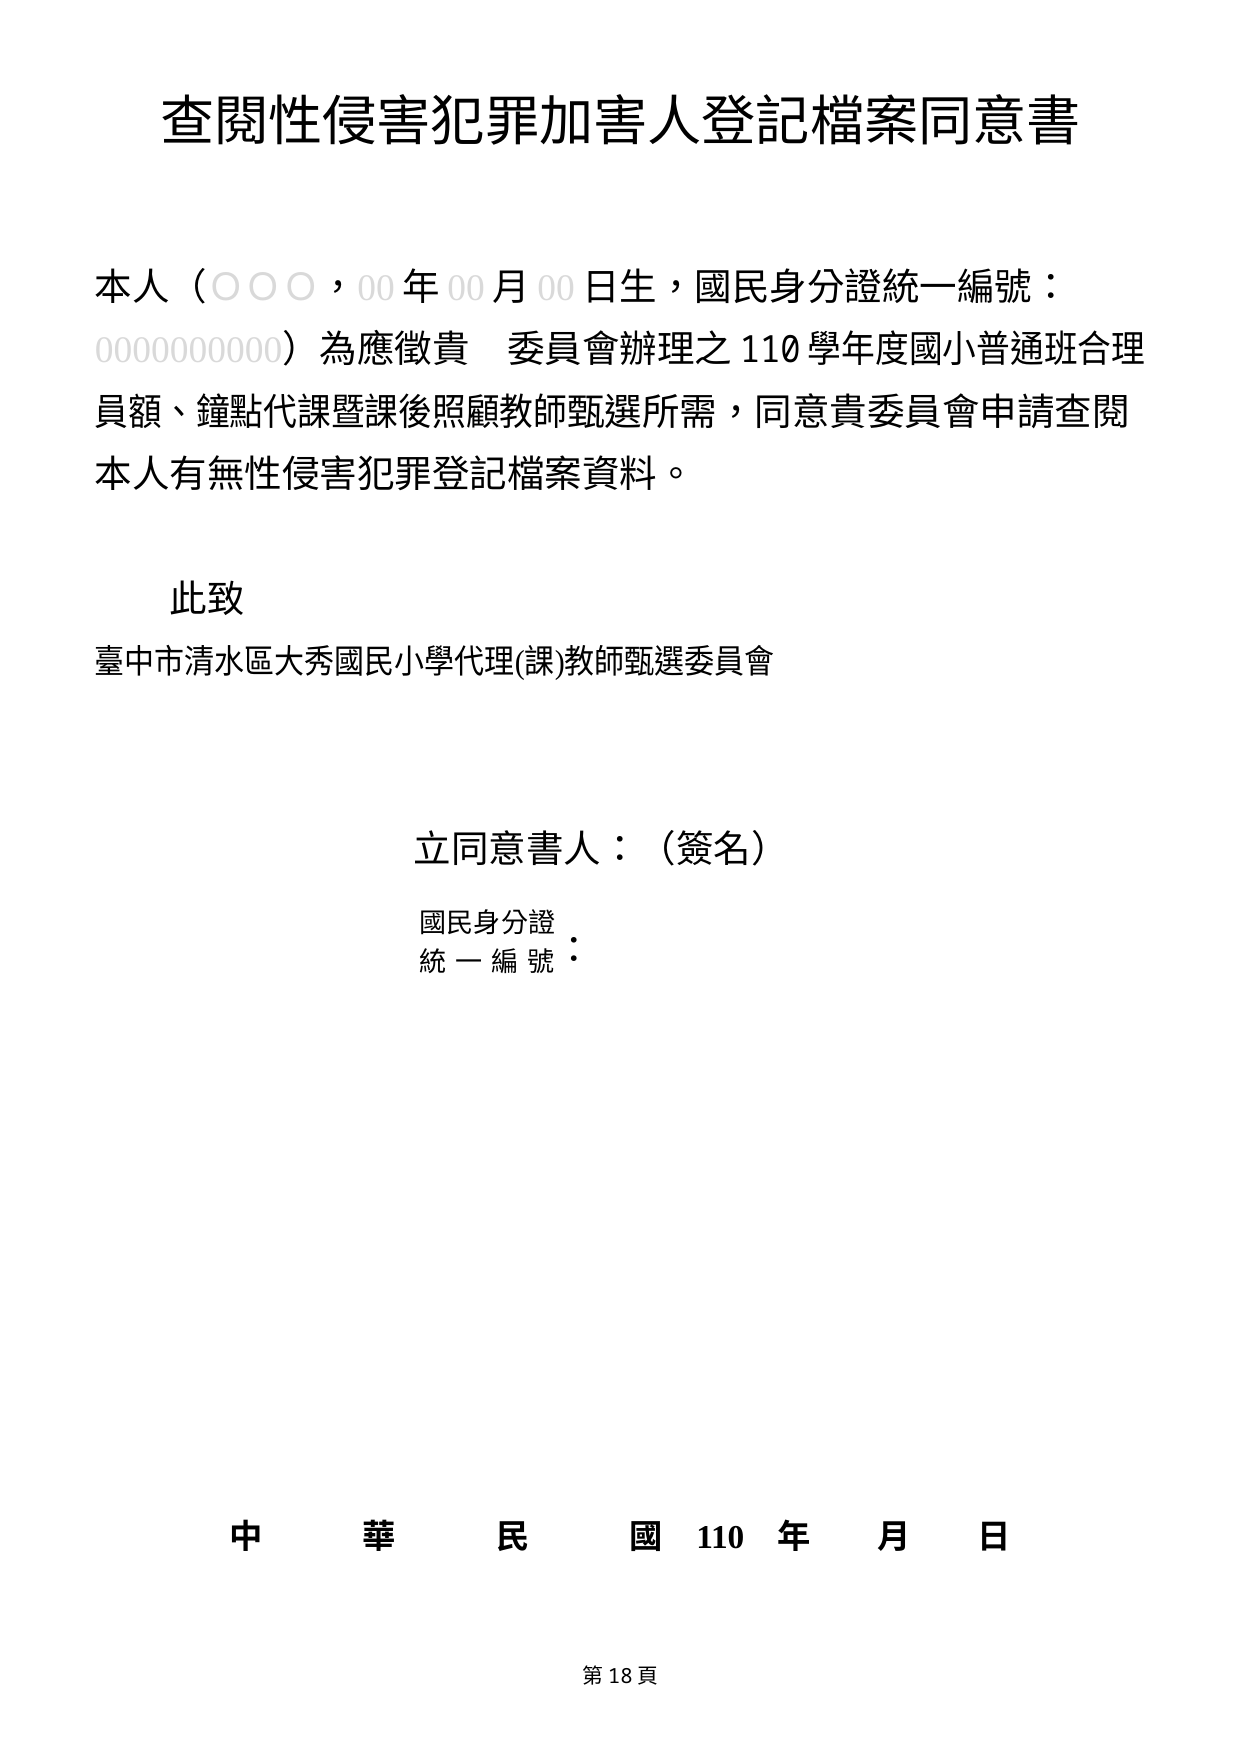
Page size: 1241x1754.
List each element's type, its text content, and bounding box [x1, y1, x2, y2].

text 臺中市清水區大秀國民小學代理(課)教師甄選委員會 [94, 617, 1146, 680]
text 國民身分證統一編號： [94, 867, 1146, 992]
text 此致 [94, 555, 1146, 617]
text 查閱性侵害犯罪加害人登記檔案同意書 [94, 78, 1146, 156]
text 立同意書人：（簽名） [94, 805, 1146, 867]
text 中 華 民 國 110 年 月 日 [94, 1492, 1146, 1555]
text 本人（ＯＯＯ，00年00月00日生，國民身分證統一編號：0000000000）為應徵貴 委員會辦理之110學年度國小普通班合理員額、鐘點代課暨課後照顧教師甄選所需，同意貴委員會申請查閱本人有無性侵害犯罪登記檔案資料。 [94, 242, 1146, 492]
